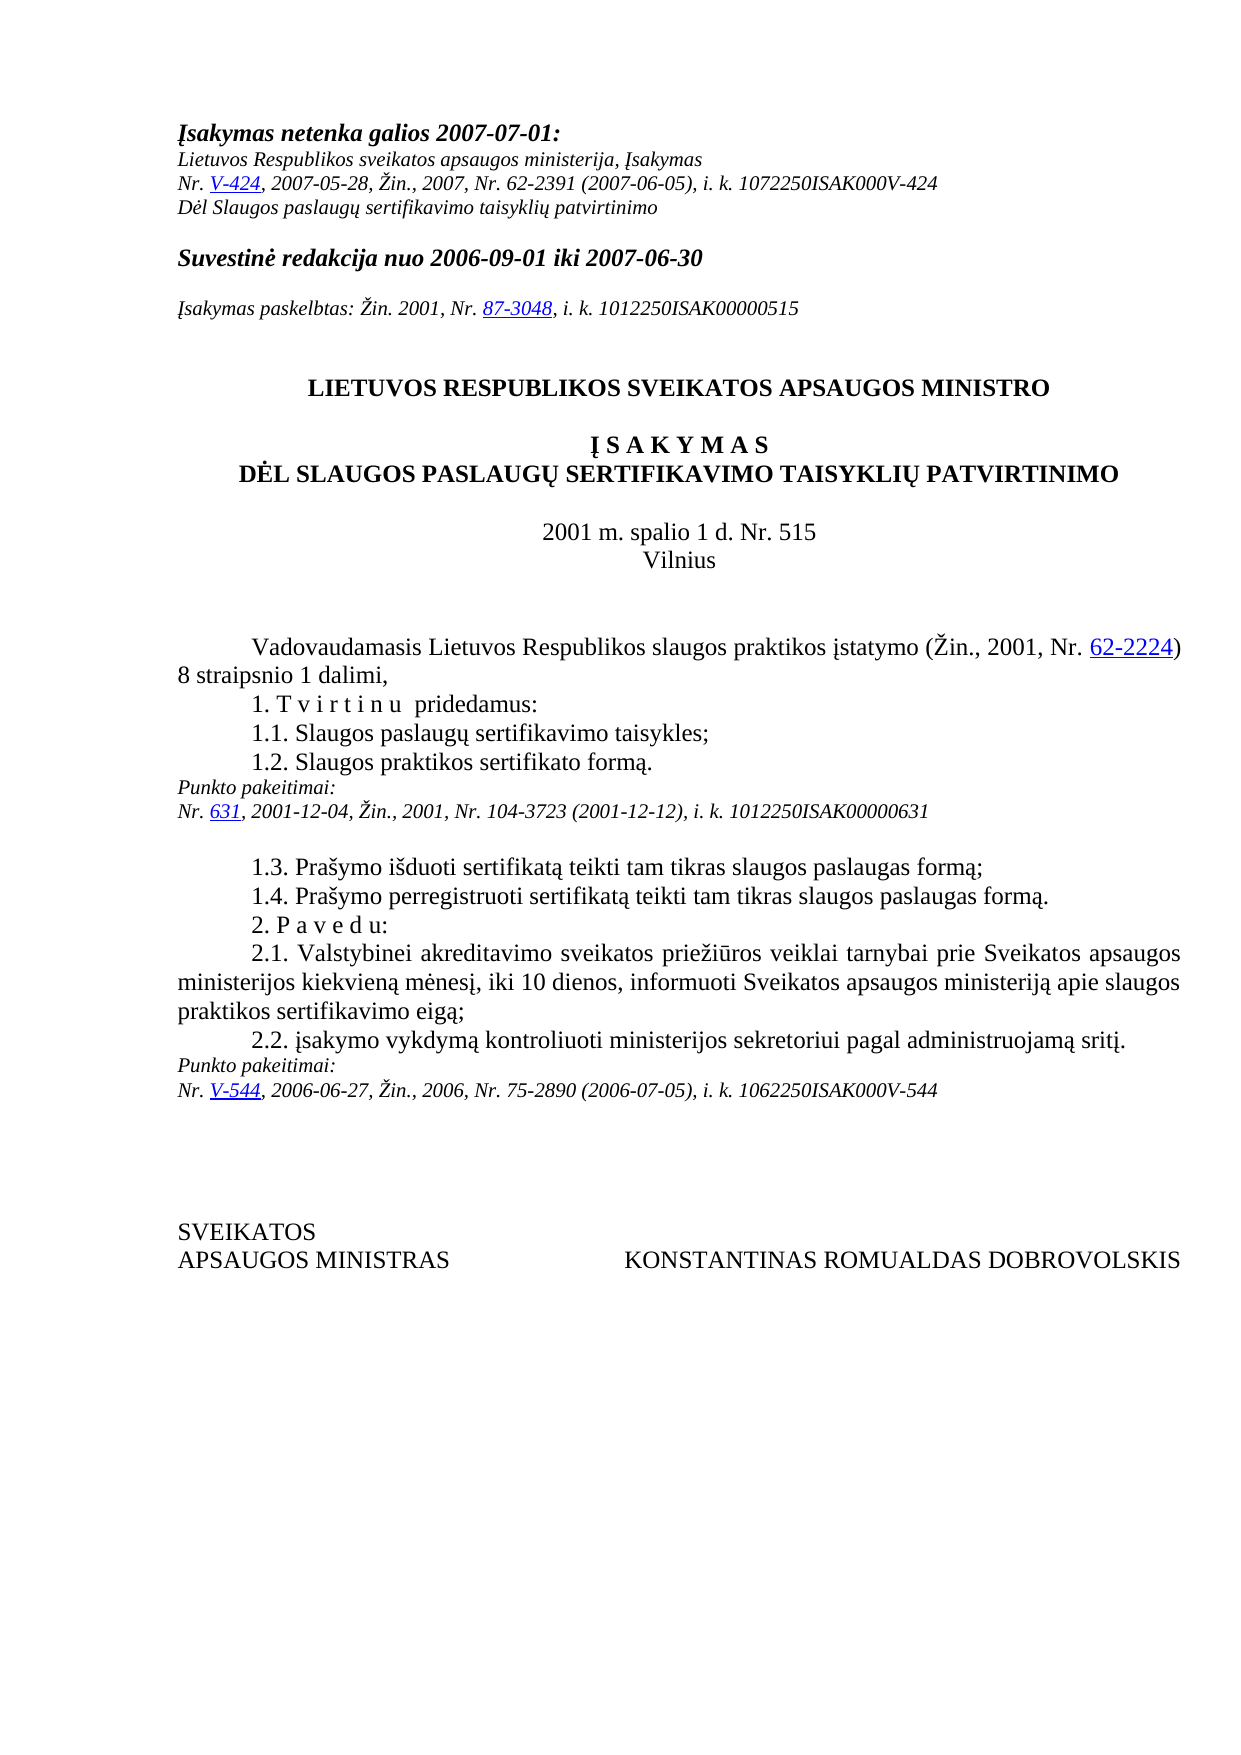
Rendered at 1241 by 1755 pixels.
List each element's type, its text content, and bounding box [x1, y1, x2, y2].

text Į S A K Y M A S [177, 430, 1181, 459]
text DĖL SLAUGOS PASLAUGŲ SERTIFIKAVIMO TAISYKLIŲ PATVIRTINIMO [177, 459, 1181, 488]
text 2. Pavedu: [177, 910, 1181, 938]
text Lietuvos Respublikos sveikatos apsaugos ministerija, Įsakymas [177, 147, 1181, 171]
text 2.2. įsakymo vykdymą kontroliuoti ministerijos sekretoriui pagal administruojamą sritį. [177, 1025, 1181, 1053]
text Suvestinė redakcija nuo 2006-09-01 iki 2007-06-30 [177, 243, 1181, 272]
text Nr. V-424, 2007-05-28, Žin., 2007, Nr. 62-2391 (2007-06-05), i. k. 1072250ISAK000V-424 [177, 171, 1181, 195]
text 1.1. Slaugos paslaugų sertifikavimo taisykles; [177, 718, 1181, 747]
text Vilnius [177, 545, 1181, 574]
text Vadovaudamasis Lietuvos Respublikos slaugos praktikos įstatymo (Žin., 2001, Nr. 62-2224) 8 straipsnio 1 dalimi, [177, 632, 1181, 689]
text Nr. 631, 2001-12-04, Žin., 2001, Nr. 104-3723 (2001-12-12), i. k. 1012250ISAK00000631 [177, 799, 1181, 823]
text Dėl Slaugos paslaugų sertifikavimo taisyklių patvirtinimo [177, 195, 1181, 219]
text Įsakymas paskelbtas: Žin. 2001, Nr. 87-3048, i. k. 1012250ISAK00000515 [177, 296, 1181, 320]
text SVEIKATOS [177, 1217, 1181, 1245]
text 1.4. Prašymo perregistruoti sertifikatą teikti tam tikras slaugos paslaugas formą. [177, 881, 1181, 910]
text 1.2. Slaugos praktikos sertifikato formą. [177, 747, 1181, 775]
text APSAUGOS MINISTRAS KONSTANTINAS ROMUALDAS DOBROVOLSKIS [177, 1245, 1181, 1274]
text Punkto pakeitimai: [177, 775, 1181, 799]
text LIETUVOS RESPUBLIKOS SVEIKATOS APSAUGOS MINISTRO [177, 373, 1181, 402]
text Punkto pakeitimai: [177, 1053, 1181, 1077]
text 1. Tvirtinu pridedamus: [177, 689, 1181, 718]
text Nr. V-544, 2006-06-27, Žin., 2006, Nr. 75-2890 (2006-07-05), i. k. 1062250ISAK000V-544 [177, 1077, 1181, 1102]
text 2001 m. spalio 1 d. Nr. 515 [177, 517, 1181, 545]
text 1.3. Prašymo išduoti sertifikatą teikti tam tikras slaugos paslaugas formą; [177, 852, 1181, 881]
text Įsakymas netenka galios 2007-07-01: [177, 118, 1181, 147]
text 2.1. Valstybinei akreditavimo sveikatos priežiūros veiklai tarnybai prie Sveikatos apsaugos ministerijos kiekvieną mėnesį, iki 10 dienos, informuoti Sveikatos apsaugos ministeriją apie slaugos praktikos sertifikavimo eigą; [177, 938, 1181, 1025]
